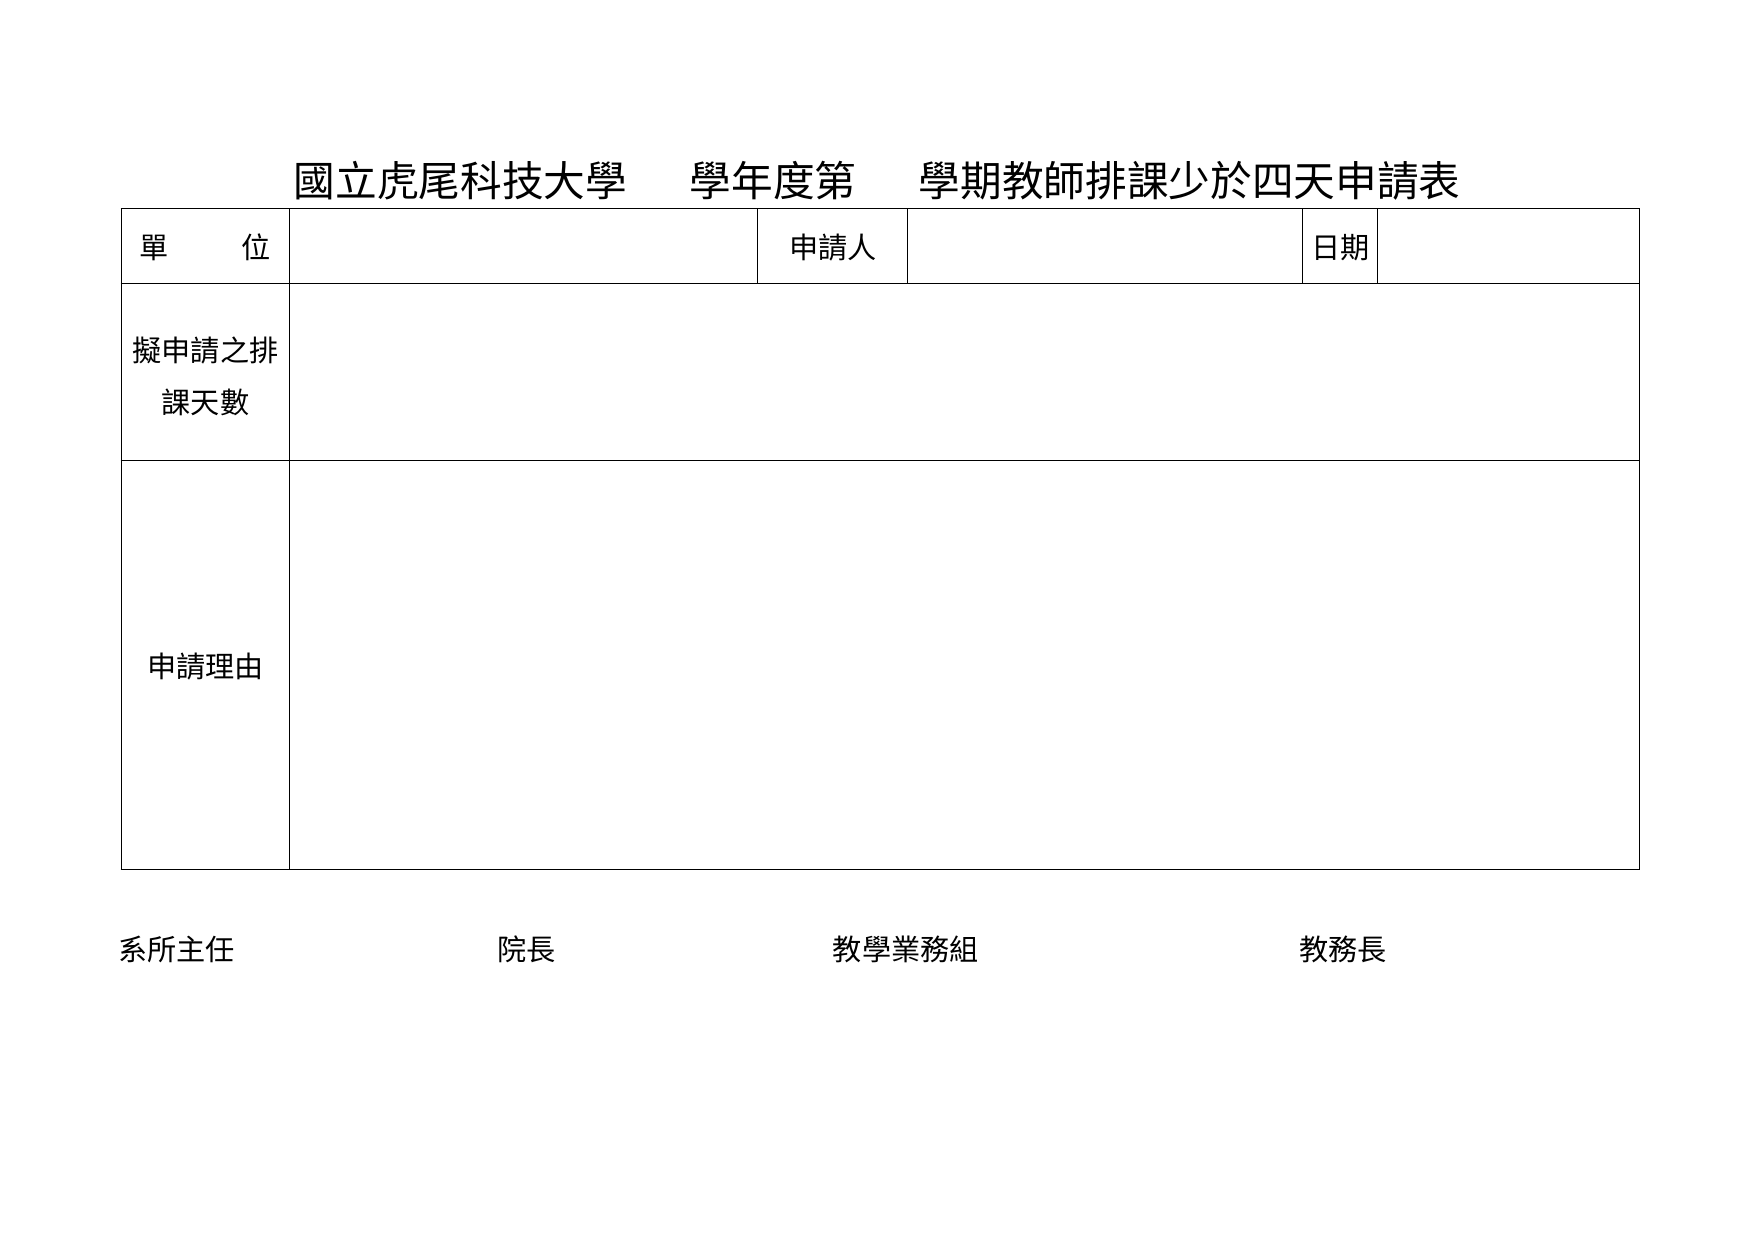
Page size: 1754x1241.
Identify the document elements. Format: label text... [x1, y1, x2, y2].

table_cell 申請理由 [122, 461, 289, 868]
table_cell [290, 461, 1639, 868]
table_header 申請人 [758, 209, 907, 283]
table_header [290, 209, 757, 283]
table_header 單 位 [122, 209, 289, 283]
table_header [1378, 209, 1639, 283]
text 系所主任 院長 教學業務組 教務長 [118, 926, 1636, 968]
table_header [908, 209, 1302, 283]
text 國立虎尾科技大學 學年度第 學期教師排課少於四天申請表 [118, 148, 1636, 208]
table_cell 擬申請之排課天數 [122, 284, 289, 460]
table_header 日期 [1303, 209, 1377, 283]
table_cell [290, 284, 1639, 460]
